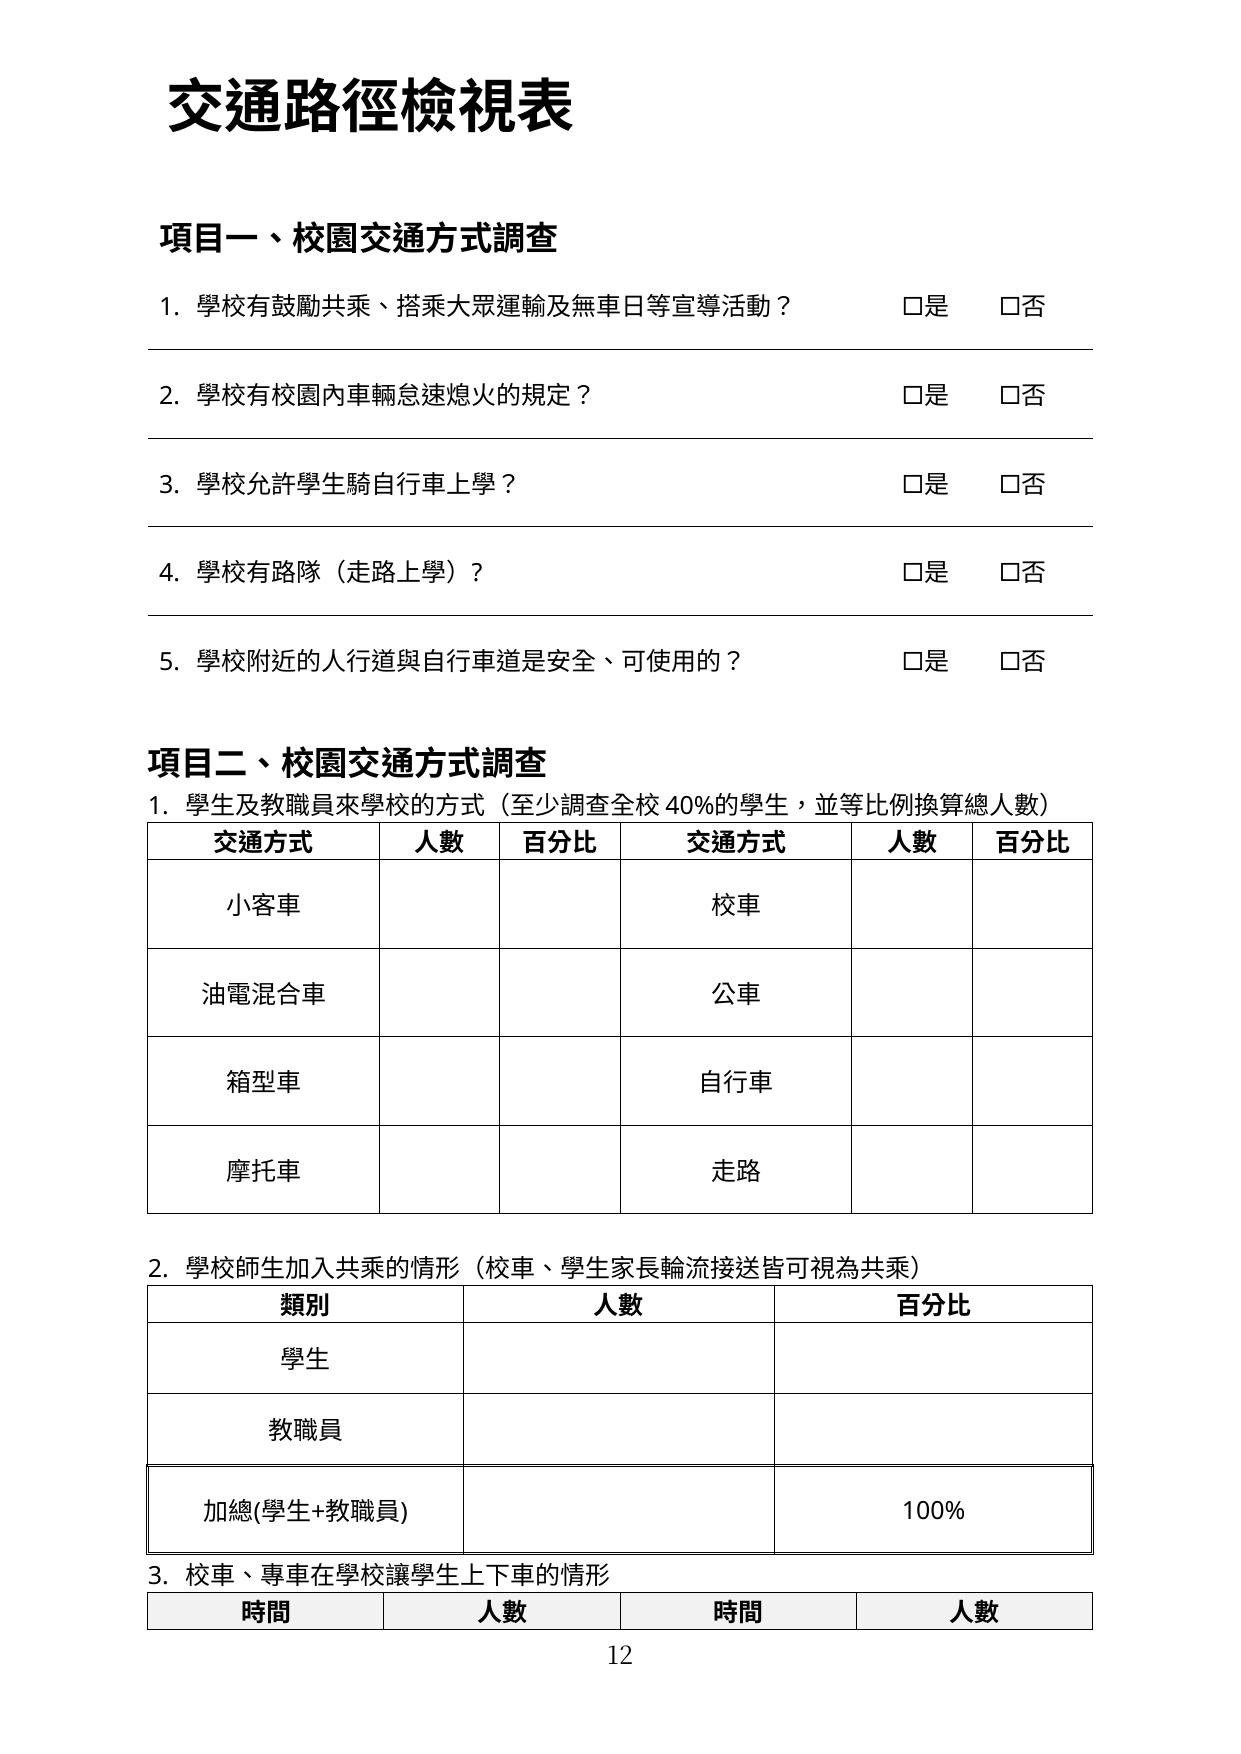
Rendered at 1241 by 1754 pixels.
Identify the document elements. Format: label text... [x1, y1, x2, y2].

table_cell 加總(學生+教職員) [149, 1467, 463, 1552]
table_cell 是 否 [855, 260, 1092, 349]
table_cell 是 否 [855, 350, 1092, 436]
table_cell [464, 1381, 774, 1393]
table_cell [464, 1467, 774, 1552]
table_header 時間 [621, 1593, 856, 1629]
table_cell [464, 1394, 774, 1464]
list 校車、專車在學校讓學生上下車的情形 [148, 1555, 1092, 1592]
table_cell 100% [775, 1467, 1091, 1552]
table_cell [775, 1381, 1092, 1393]
table_cell 學生 [148, 1381, 463, 1393]
table_header 項目一、校園交通方式調查 [148, 212, 1092, 260]
table_header 人數 [384, 1593, 620, 1629]
table_header 時間 [148, 1593, 383, 1629]
table_cell [775, 1394, 1092, 1464]
table_cell 學校有校園內車輛怠速熄火的規定？ [148, 350, 855, 436]
table_cell 學校有鼓勵共乘、搭乘大眾運輸及無車日等宣導活動？ [148, 260, 855, 349]
table_cell 教職員 [148, 1394, 463, 1464]
table_header 人數 [857, 1593, 1092, 1629]
